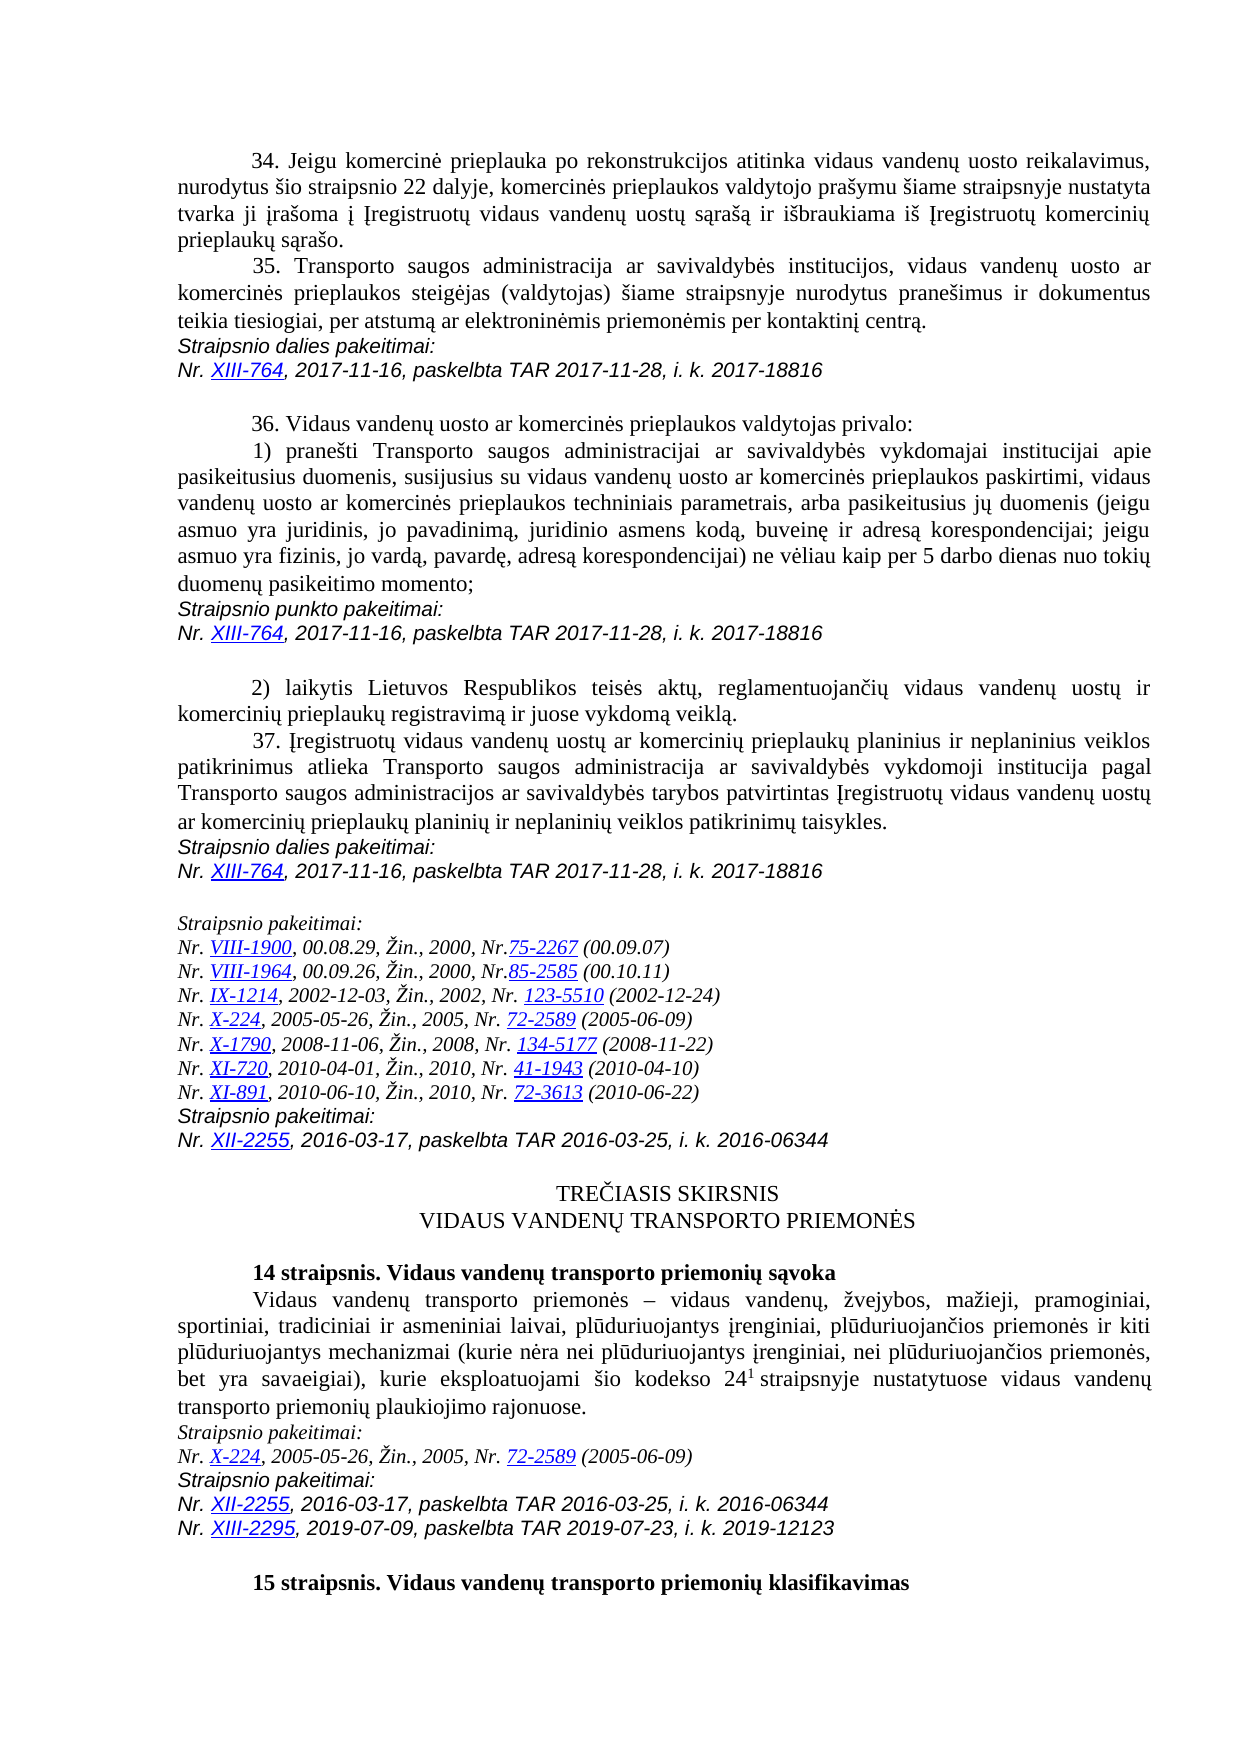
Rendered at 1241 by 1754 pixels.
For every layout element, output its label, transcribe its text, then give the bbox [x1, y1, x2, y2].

text Vidaus vandenų transporto priemonės – vidaus vandenų, žvejybos, mažieji, pramoginiai, sportiniai, tradiciniai ir asmeniniai laivai, plūduriuojantys įrenginiai, plūduriuojančios priemonės ir kiti plūduriuojantys mechanizmai (kurie nėra nei plūduriuojantys įrenginiai, nei plūduriuojančios priemonės, bet yra savaeigiai), kurie eksploatuojami šio kodekso 241 straipsnyje nustatytuose vidaus vandenų transporto priemonių plaukiojimo rajonuose. [177, 1286, 1152, 1420]
text Nr. XIII-764, 2017-11-16, paskelbta TAR 2017-11-28, i. k. 2017-18816 [177, 858, 1152, 882]
text Nr. VIII-1900, 00.08.29, Žin., 2000, Nr.75-2267 (00.09.07) [177, 935, 1158, 959]
text 2) laikytis Lietuvos Respublikos teisės aktų, reglamentuojančių vidaus vandenų uostų ir komercinių prieplaukų registravimą ir juose vykdomą veiklą. [177, 674, 1152, 727]
text 1) pranešti Transporto saugos administracijai ar savivaldybės vykdomajai institucijai apie pasikeitusius duomenis, susijusius su vidaus vandenų uosto ar komercinės prieplaukos paskirtimi, vidaus vandenų uosto ar komercinės prieplaukos techniniais parametrais, arba pasikeitusius jų duomenis (jeigu asmuo yra juridinis, jo pavadinimą, juridinio asmens kodą, buveinę ir adresą korespondencijai; jeigu asmuo yra fizinis, jo vardą, pavardę, adresą korespondencijai) ne vėliau kaip per 5 darbo dienas nuo tokių duomenų pasikeitimo momento; [177, 437, 1152, 597]
text TREČIASIS SKIRSNIS [177, 1180, 1158, 1207]
text Straipsnio dalies pakeitimai: [177, 834, 1152, 858]
text Straipsnio pakeitimai: [177, 1420, 1152, 1444]
text Straipsnio punkto pakeitimai: [177, 597, 1152, 621]
text Nr. X-224, 2005-05-26, Žin., 2005, Nr. 72-2589 (2005-06-09) [177, 1007, 1158, 1031]
text Nr. XIII-2295, 2019-07-09, paskelbta TAR 2019-07-23, i. k. 2019-12123 [177, 1516, 1152, 1540]
text Nr. VIII-1964, 00.09.26, Žin., 2000, Nr.85-2585 (00.10.11) [177, 959, 1158, 983]
text Straipsnio dalies pakeitimai: [177, 334, 1152, 358]
text Nr. XI-891, 2010-06-10, Žin., 2010, Nr. 72-3613 (2010-06-22) [177, 1079, 1152, 1104]
text Nr. XII-2255, 2016-03-17, paskelbta TAR 2016-03-25, i. k. 2016-06344 [177, 1492, 1152, 1516]
text Nr. X-224, 2005-05-26, Žin., 2005, Nr. 72-2589 (2005-06-09) [177, 1444, 1152, 1468]
text Nr. XI-720, 2010-04-01, Žin., 2010, Nr. 41-1943 (2010-04-10) [177, 1056, 1152, 1079]
text Straipsnio pakeitimai: [177, 1468, 1152, 1492]
text Nr. IX-1214, 2002-12-03, Žin., 2002, Nr. 123-5510 (2002-12-24) [177, 983, 1158, 1007]
text Nr. XIII-764, 2017-11-16, paskelbta TAR 2017-11-28, i. k. 2017-18816 [177, 358, 1152, 382]
text Straipsnio pakeitimai: [177, 1104, 1152, 1128]
text 37. Įregistruotų vidaus vandenų uostų ar komercinių prieplaukų planinius ir neplaninius veiklos patikrinimus atlieka Transporto saugos administracija ar savivaldybės vykdomoji institucija pagal Transporto saugos administracijos ar savivaldybės tarybos patvirtintas Įregistruotų vidaus vandenų uostų ar komercinių prieplaukų planinių ir neplaninių veiklos patikrinimų taisykles. [177, 727, 1152, 834]
text Nr. XII-2255, 2016-03-17, paskelbta TAR 2016-03-25, i. k. 2016-06344 [177, 1128, 1152, 1152]
text Nr. XIII-764, 2017-11-16, paskelbta TAR 2017-11-28, i. k. 2017-18816 [177, 621, 1152, 645]
text 14 straipsnis. Vidaus vandenų transporto priemonių sąvoka [177, 1259, 1152, 1286]
text 35. Transporto saugos administracija ar savivaldybės institucijos, vidaus vandenų uosto ar komercinės prieplaukos steigėjas (valdytojas) šiame straipsnyje nurodytus pranešimus ir dokumentus teikia tiesiogiai, per atstumą ar elektroninėmis priemonėmis per kontaktinį centrą. [177, 252, 1152, 334]
text Nr. X-1790, 2008-11-06, Žin., 2008, Nr. 134-5177 (2008-11-22) [177, 1031, 1158, 1056]
text 34. Jeigu komercinė prieplauka po rekonstrukcijos atitinka vidaus vandenų uosto reikalavimus, nurodytus šio straipsnio 22 dalyje, komercinės prieplaukos valdytojo prašymu šiame straipsnyje nustatyta tvarka ji įrašoma į Įregistruotų vidaus vandenų uostų sąrašą ir išbraukiama iš Įregistruotų komercinių prieplaukų sąrašo. [177, 147, 1152, 252]
text VIDAUS VANDENŲ TRANSPORTO PRIEMONĖS [177, 1207, 1158, 1233]
text Straipsnio pakeitimai: [177, 911, 1158, 935]
text 15 straipsnis. Vidaus vandenų transporto priemonių klasifikavimas [177, 1569, 1152, 1595]
text 36. Vidaus vandenų uosto ar komercinės prieplaukos valdytojas privalo: [177, 410, 1152, 437]
